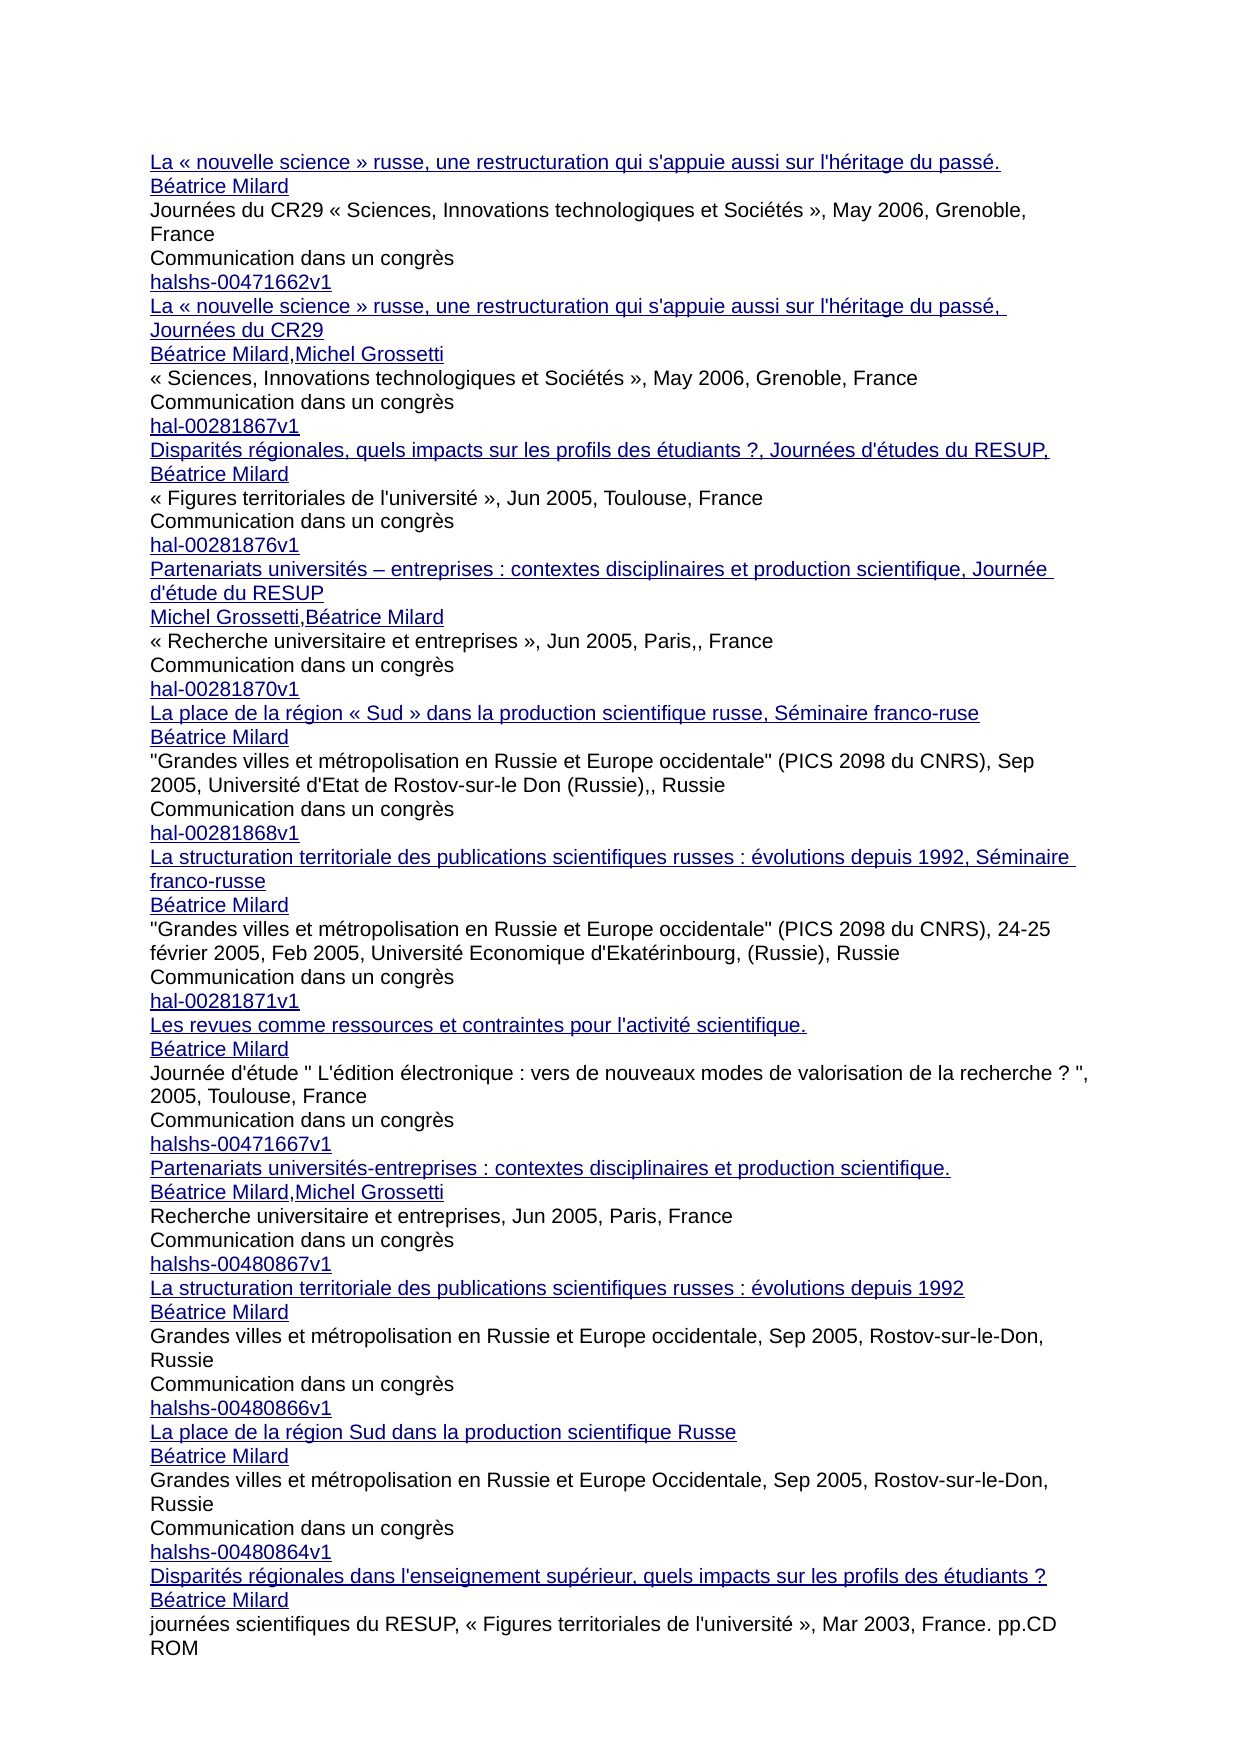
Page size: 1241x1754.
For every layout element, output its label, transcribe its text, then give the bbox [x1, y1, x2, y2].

table_cell La place de la région « Sud » dans la production scientifique russe, Séminaire franco-ruse Béatrice Milard "Grandes villes et métropolisation en Russie et Europe occidentale" (PICS 2098 du CNRS), Sep 2005, Université d'Etat de Rostov-sur-le Don (Russie),, Russie Communication dans un congrès hal-00281868v1 [150, 701, 1090, 845]
table_cell La place de la région Sud dans la production scientifique Russe Béatrice Milard Grandes villes et métropolisation en Russie et Europe Occidentale, Sep 2005, Rostov-sur-le-Don, Russie Communication dans un congrès halshs-00480864v1 [150, 1420, 1090, 1563]
table_cell La « nouvelle science » russe, une restructuration qui s'appuie aussi sur l'héritage du passé, Journées du CR29 Béatrice Milard,Michel Grossetti « Sciences, Innovations technologiques et Sociétés », May 2006, Grenoble, France Communication dans un congrès hal-00281867v1 [150, 294, 1090, 437]
table_cell Partenariats universités-entreprises : contextes disciplinaires et production scientifique. Béatrice Milard,Michel Grossetti Recherche universitaire et entreprises, Jun 2005, Paris, France Communication dans un congrès halshs-00480867v1 [150, 1156, 1090, 1276]
table_cell Partenariats universités – entreprises : contextes disciplinaires et production scientifique, Journée d'étude du RESUP Michel Grossetti,Béatrice Milard « Recherche universitaire et entreprises », Jun 2005, Paris,, France Communication dans un congrès hal-00281870v1 [150, 557, 1090, 701]
table_cell Les revues comme ressources et contraintes pour l'activité scientifique. Béatrice Milard Journée d'étude " L'édition électronique : vers de nouveaux modes de valorisation de la recherche ? ", 2005, Toulouse, France Communication dans un congrès halshs-00471667v1 [150, 1013, 1090, 1156]
table_cell La structuration territoriale des publications scientifiques russes : évolutions depuis 1992 Béatrice Milard Grandes villes et métropolisation en Russie et Europe occidentale, Sep 2005, Rostov-sur-le-Don, Russie Communication dans un congrès halshs-00480866v1 [150, 1276, 1090, 1420]
table_cell La « nouvelle science » russe, une restructuration qui s'appuie aussi sur l'héritage du passé. Béatrice Milard Journées du CR29 « Sciences, Innovations technologiques et Sociétés », May 2006, Grenoble, France Communication dans un congrès halshs-00471662v1 [150, 150, 1090, 294]
table_cell La structuration territoriale des publications scientifiques russes : évolutions depuis 1992, Séminaire franco-russe Béatrice Milard "Grandes villes et métropolisation en Russie et Europe occidentale" (PICS 2098 du CNRS), 24-25 février 2005, Feb 2005, Université Economique d'Ekatérinbourg, (Russie), Russie Communication dans un congrès hal-00281871v1 [150, 845, 1090, 1012]
table_cell Disparités régionales dans l'enseignement supérieur, quels impacts sur les profils des étudiants ? Béatrice Milard journées scientifiques du RESUP, « Figures territoriales de l'université », Mar 2003, France. pp.CD ROM [150, 1564, 1090, 1659]
table_cell Disparités régionales, quels impacts sur les profils des étudiants ?, Journées d'études du RESUP, Béatrice Milard « Figures territoriales de l'université », Jun 2005, Toulouse, France Communication dans un congrès hal-00281876v1 [150, 438, 1090, 557]
